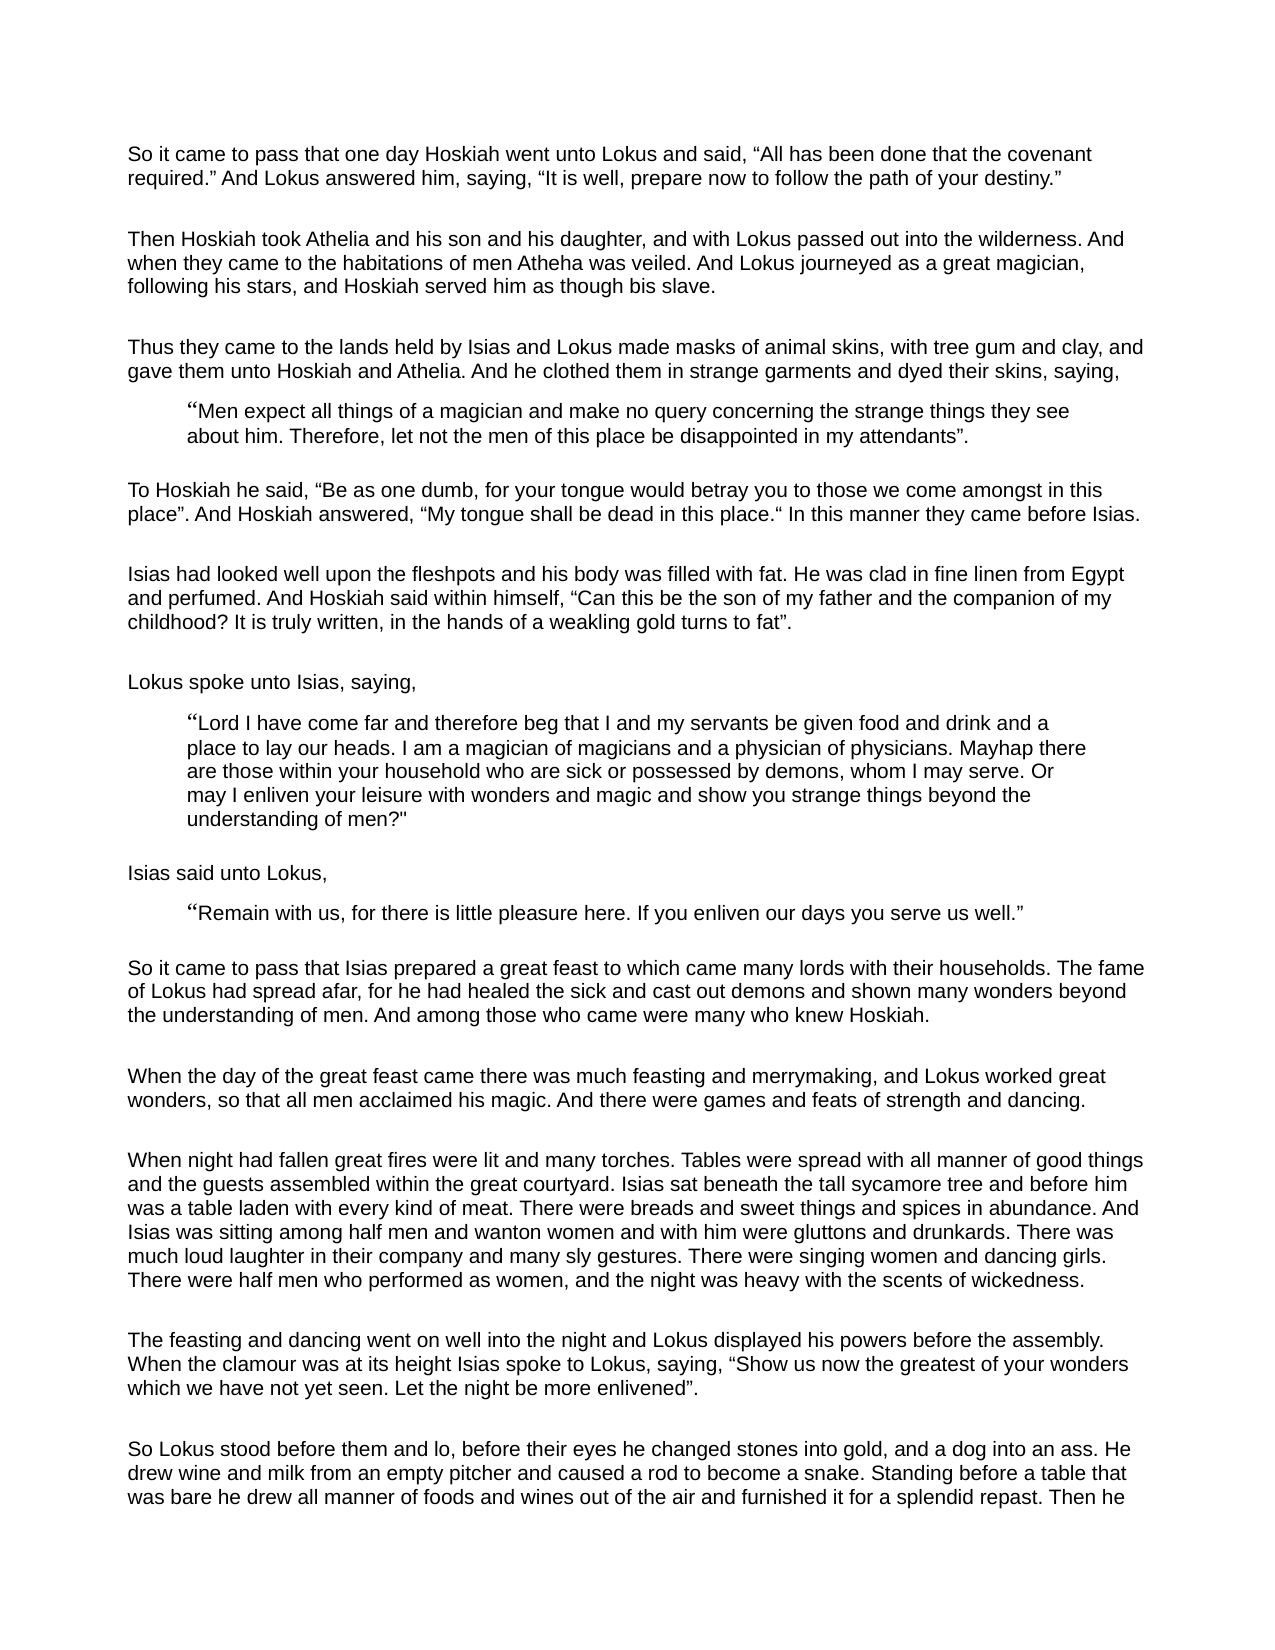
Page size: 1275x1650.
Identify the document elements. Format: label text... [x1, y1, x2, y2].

text When night had fallen great fires were lit and many torches. Tables were spread with all manner of good things and the guests assembled within the great courtyard. Isias sat beneath the tall sycamore tree and before him was a table laden with every kind of meat. There were breads and sweet things and spices in abundance. And Isias was sitting among half men and wanton women and with him were gluttons and drunkards. There was much loud laughter in their company and many sly gestures. There were singing women and dancing girls. There were half men who performed as women, and the night was heavy with the scents of wickedness. [127, 1124, 1154, 1292]
text “Remain with us, for there is little pleasure here. If you enliven our days you serve us well.” [187, 897, 1095, 926]
text Isias had looked well upon the fleshpots and his body was filled with fat. He was clad in fine linen from Egypt and perfumed. And Hoskiah said within himself, “Can this be the son of my father and the companion of my childhood? It is truly written, in the hands of a weakling gold turns to fat”. [127, 538, 1154, 634]
text “Men expect all things of a magician and make no query concerning the strange things they see about him. Therefore, let not the men of this place be disappointed in my attendants”. [187, 395, 1095, 448]
text So it came to pass that one day Hoskiah went unto Lokus and said, “All has been done that the covenant required.” And Lokus answered him, saying, “It is well, prepare now to follow the path of your destiny.” [127, 118, 1154, 190]
text Isias said unto Lokus, [127, 861, 1154, 884]
text When the day of the great feast came there was much feasting and merrymaking, and Lokus worked great wonders, so that all men acclaimed his magic. And there were games and feats of strength and dancing. [127, 1040, 1154, 1112]
text Lokus spoke unto Isias, saying, [127, 646, 1154, 694]
text Then Hoskiah took Athelia and his son and his daughter, and with Lokus passed out into the wilderness. And when they came to the habitations of men Atheha was veiled. And Lokus journeyed as a great magician, following his stars, and Hoskiah served him as though bis slave. [127, 202, 1154, 298]
text So Lokus stood before them and lo, before their eyes he changed stones into gold, and a dog into an ass. He drew wine and milk from an empty pitcher and caused a rod to become a snake. Standing before a table that was bare he drew all manner of foods and wines out of the air and furnished it for a splendid repast. Then he [127, 1413, 1154, 1508]
text The feasting and dancing went on well into the night and Lokus displayed his powers before the assembly. When the clamour was at its height Isias spoke to Lokus, saying, “Show us now the greatest of your wonders which we have not yet seen. Let the night be more enlivened”. [127, 1304, 1154, 1400]
text To Hoskiah he said, “Be as one dumb, for your tongue would betray you to those we come amongst in this place”. And Hoskiah answered, “My tongue shall be dead in this place.“ In this manner they came before Isias. [127, 477, 1154, 525]
text “Lord I have come far and therefore beg that I and my servants be given food and drink and a place to lay our heads. I am a magician of magicians and a physician of physicians. Mayhap there are those within your household who are sick or possessed by demons, whom I may serve. Or may I enliven your leisure with wonders and magic and show you strange things beyond the understanding of men?" [187, 707, 1095, 831]
text Thus they came to the lands held by Isias and Lokus made masks of animal skins, with tree gum and clay, and gave them unto Hoskiah and Athelia. And he clothed them in strange garments and dyed their skins, saying, [127, 311, 1154, 383]
text So it came to pass that Isias prepared a great feast to which came many lords with their households. The fame of Lokus had spread afar, for he had healed the sick and cast out demons and shown many wonders beyond the understanding of men. And among those who came were many who knew Hoskiah. [127, 955, 1154, 1027]
